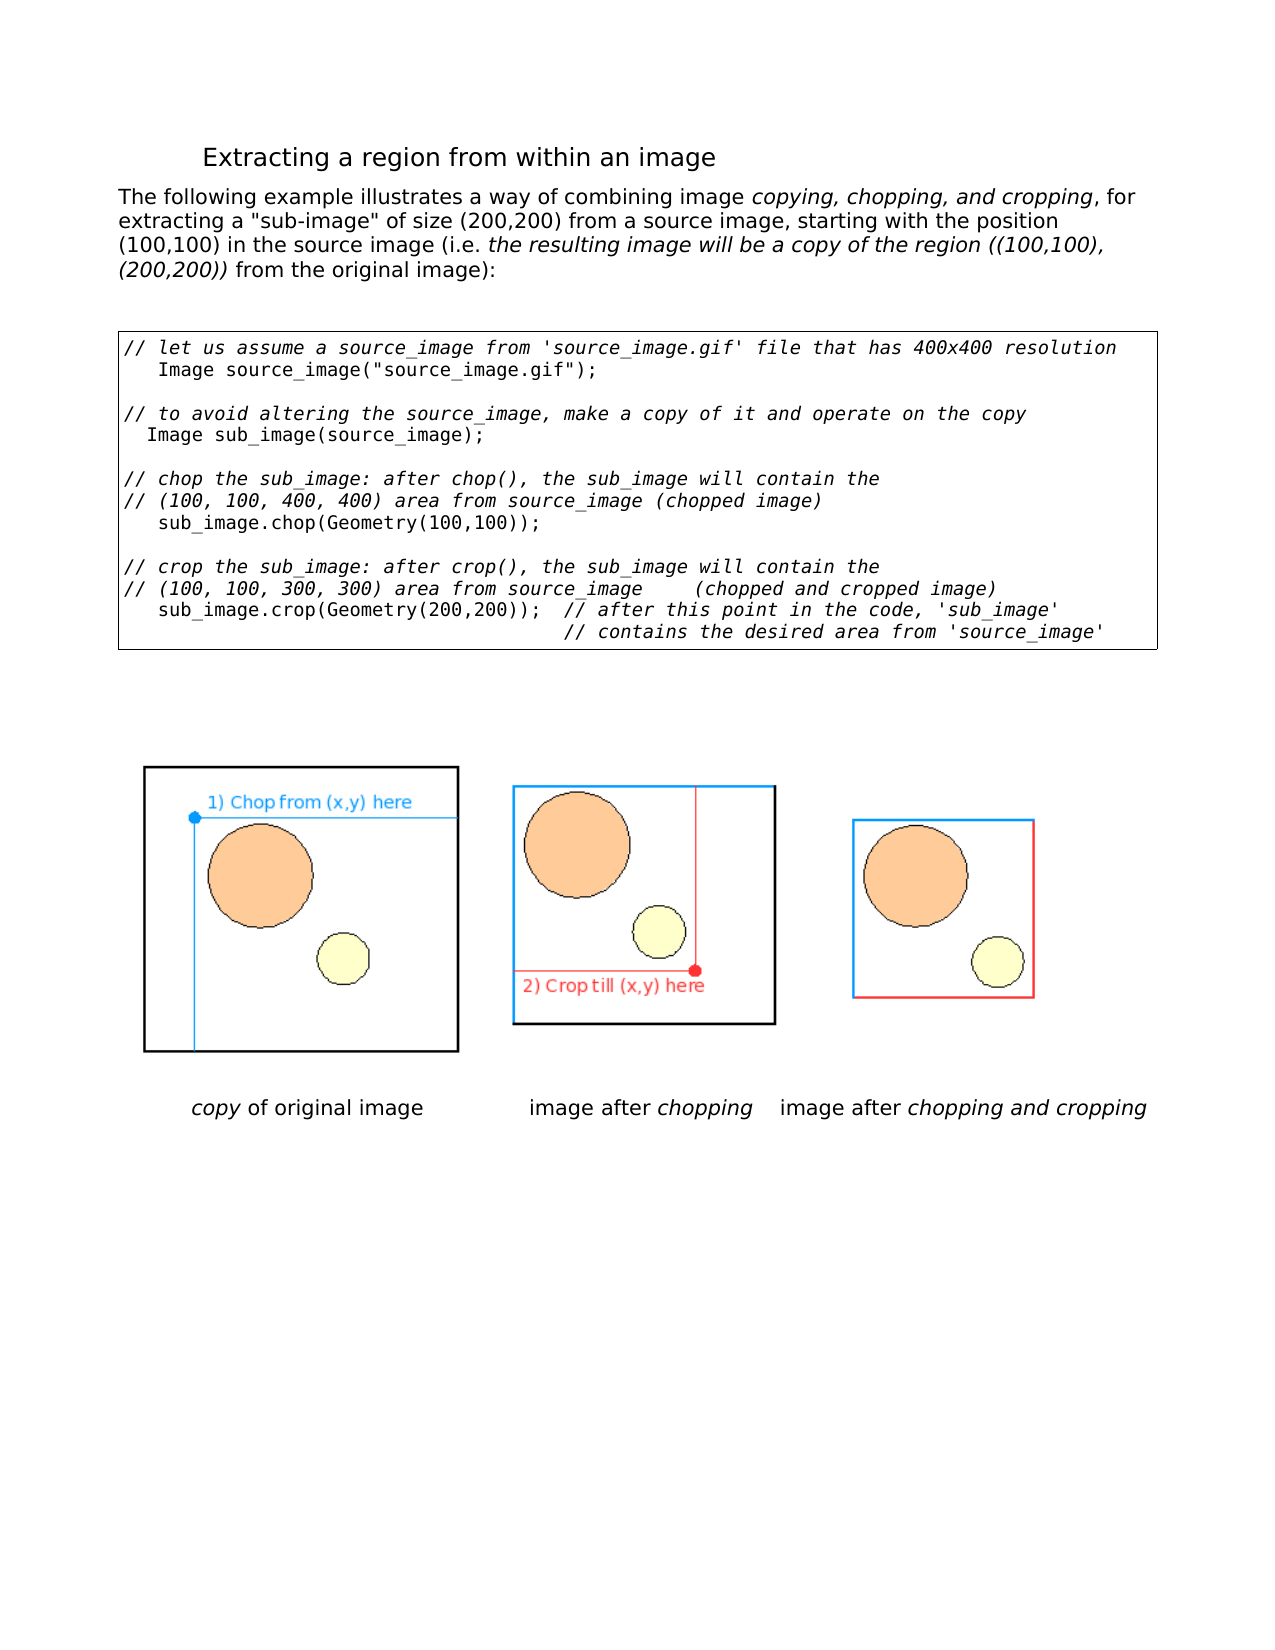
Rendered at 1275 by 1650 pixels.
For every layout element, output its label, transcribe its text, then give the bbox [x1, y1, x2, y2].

table_header // let us assume a source_image from 'source_image.gif' file that has 400x400 resolution Image source_image("source_image.gif"); // to avoid altering the source_image, make a copy of it and operate on the copy Image sub_image(source_image); // chop the sub_image: after chop(), the sub_image will contain the // (100, 100, 400, 400) area from source_image (chopped image) sub_image.chop(Geometry(100,100)); // crop the sub_image: after crop(), the sub_image will contain the // (100, 100, 300, 300) area from source_image (chopped and cropped image) sub_image.crop(Geometry(200,200)); // after this point in the code, 'sub_image' // contains the desired area from 'source_image' [119, 332, 1157, 649]
text The following example illustrates a way of combining image copying, chopping, and cropping, for extracting a "sub-image" of size (200,200) from a source image, starting with the position (100,100) in the source image (i.e. the resulting image will be a copy of the region ((100,100), (200,200)) from the original image): [118, 185, 1157, 282]
subtitle Extracting a region from within an image [118, 143, 1157, 172]
text copy of original image image after chopping image after chopping and cropping [118, 1096, 1157, 1120]
picture [846, 814, 1040, 1005]
picture [505, 776, 784, 1033]
picture [137, 761, 467, 1059]
